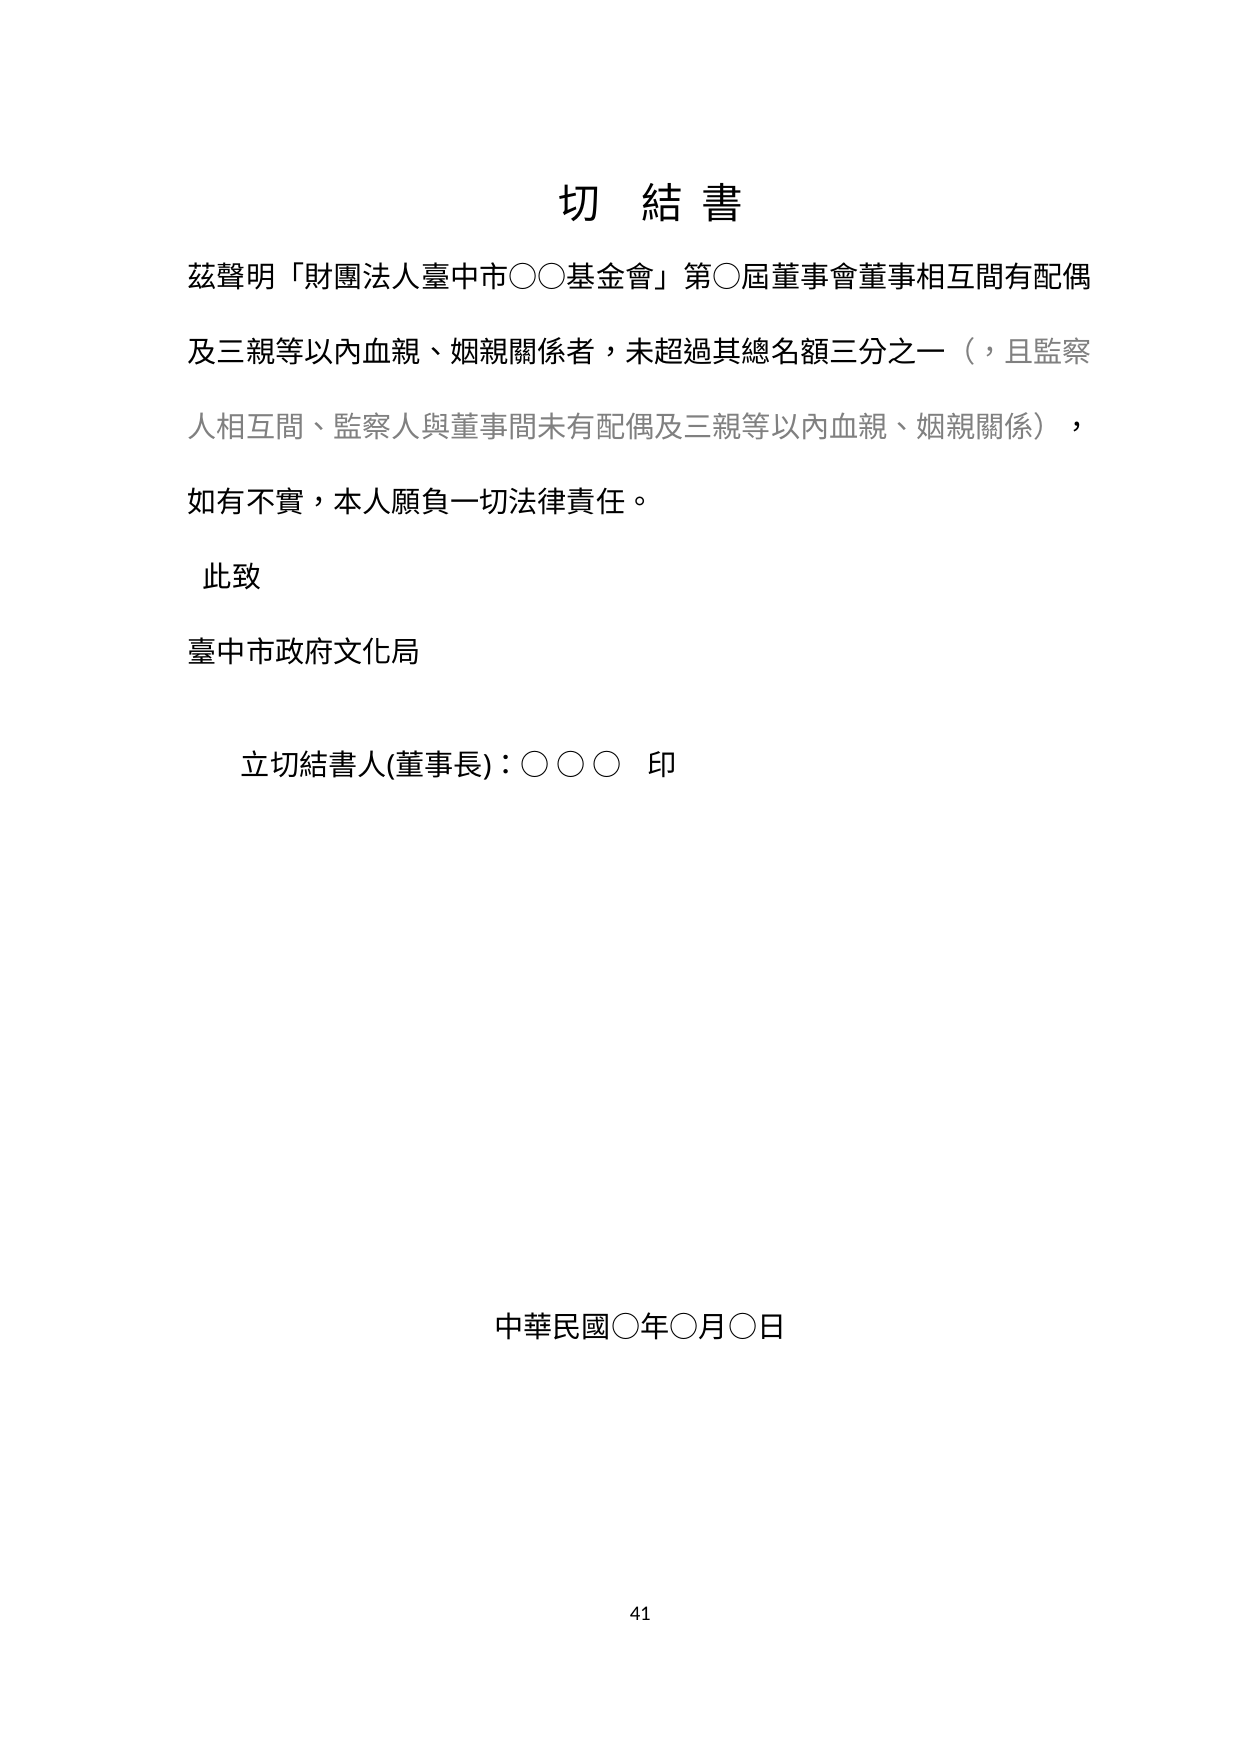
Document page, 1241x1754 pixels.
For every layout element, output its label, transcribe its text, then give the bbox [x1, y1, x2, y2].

text 中華民國○年○月○日 [187, 1287, 1093, 1362]
text 此致 [187, 537, 1093, 612]
text 切 結 書 [187, 162, 1093, 237]
text 茲聲明「財團法人臺中市○○基金會」第○屆董事會董事相互間有配偶及三親等以內血親、姻親關係者，未超過其總名額三分之一（，且監察人相互間、監察人與董事間未有配偶及三親等以內血親、姻親關係），如有不實，本人願負一切法律責任。 [187, 237, 1093, 537]
text 臺中市政府文化局 [187, 612, 1093, 687]
text 立切結書人(董事長)：○ ○ ○ 印 [187, 725, 1093, 800]
